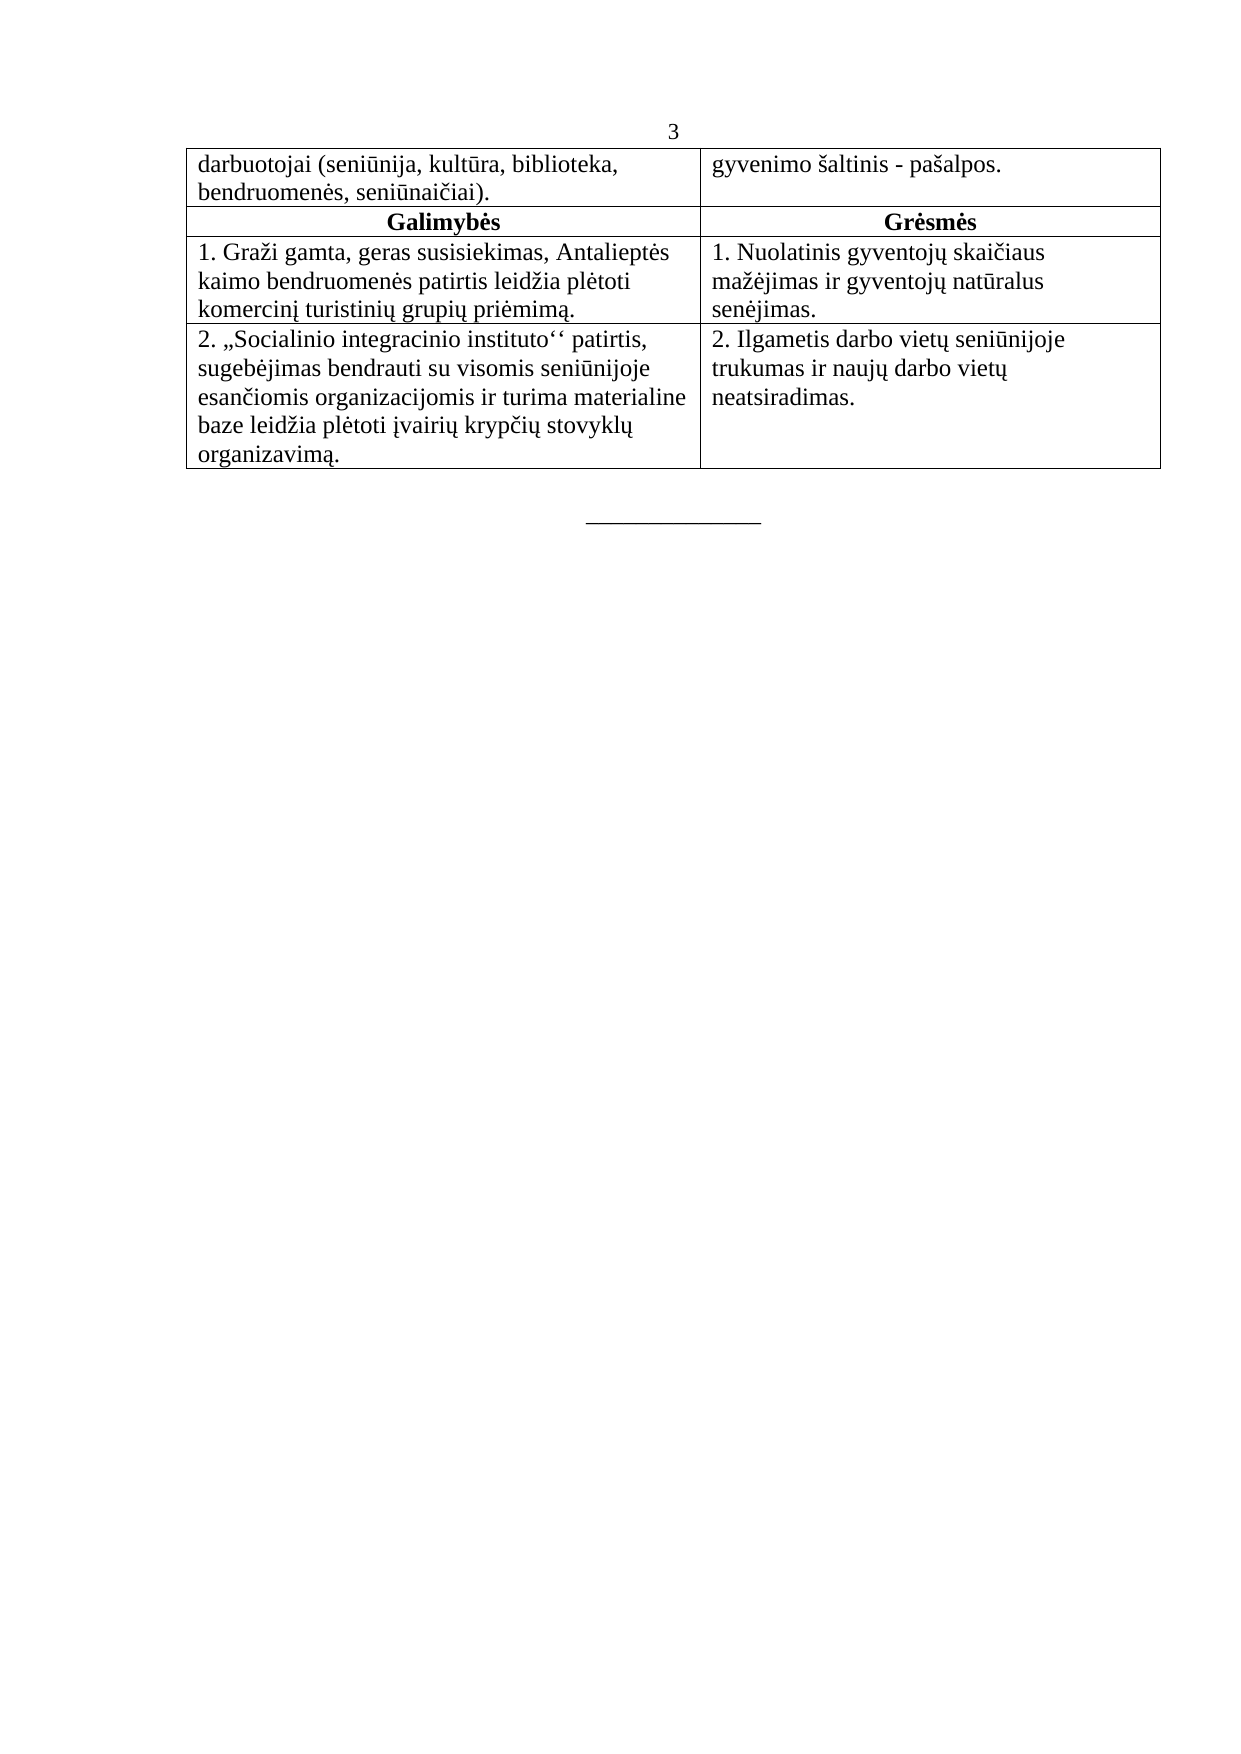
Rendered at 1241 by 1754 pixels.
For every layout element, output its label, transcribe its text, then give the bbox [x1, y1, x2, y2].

table_cell 2. „Socialinio integracinio instituto‘‘ patirtis, sugebėjimas bendrauti su visomis seniūnijoje esančiomis organizacijomis ir turima materialine baze leidžia plėtoti įvairių krypčių stovyklų organizavimą. [187, 324, 700, 468]
table_cell gyvenimo šaltinis - pašalpos. [701, 149, 1160, 206]
table_cell 2. Ilgametis darbo vietų seniūnijoje trukumas ir naujų darbo vietų neatsiradimas. [701, 324, 1160, 468]
text ______________ [177, 498, 1169, 527]
table_cell 1. Nuolatinis gyventojų skaičiaus mažėjimas ir gyventojų natūralus senėjimas. [701, 237, 1160, 323]
table_cell 1. Graži gamta, geras susisiekimas, Antalieptės kaimo bendruomenės patirtis leidžia plėtoti komercinį turistinių grupių priėmimą. [187, 237, 700, 323]
table_cell darbuotojai (seniūnija, kultūra, biblioteka, bendruomenės, seniūnaičiai). [187, 149, 700, 206]
table_cell Galimybės [187, 207, 700, 236]
table_cell Grėsmės [701, 207, 1160, 236]
